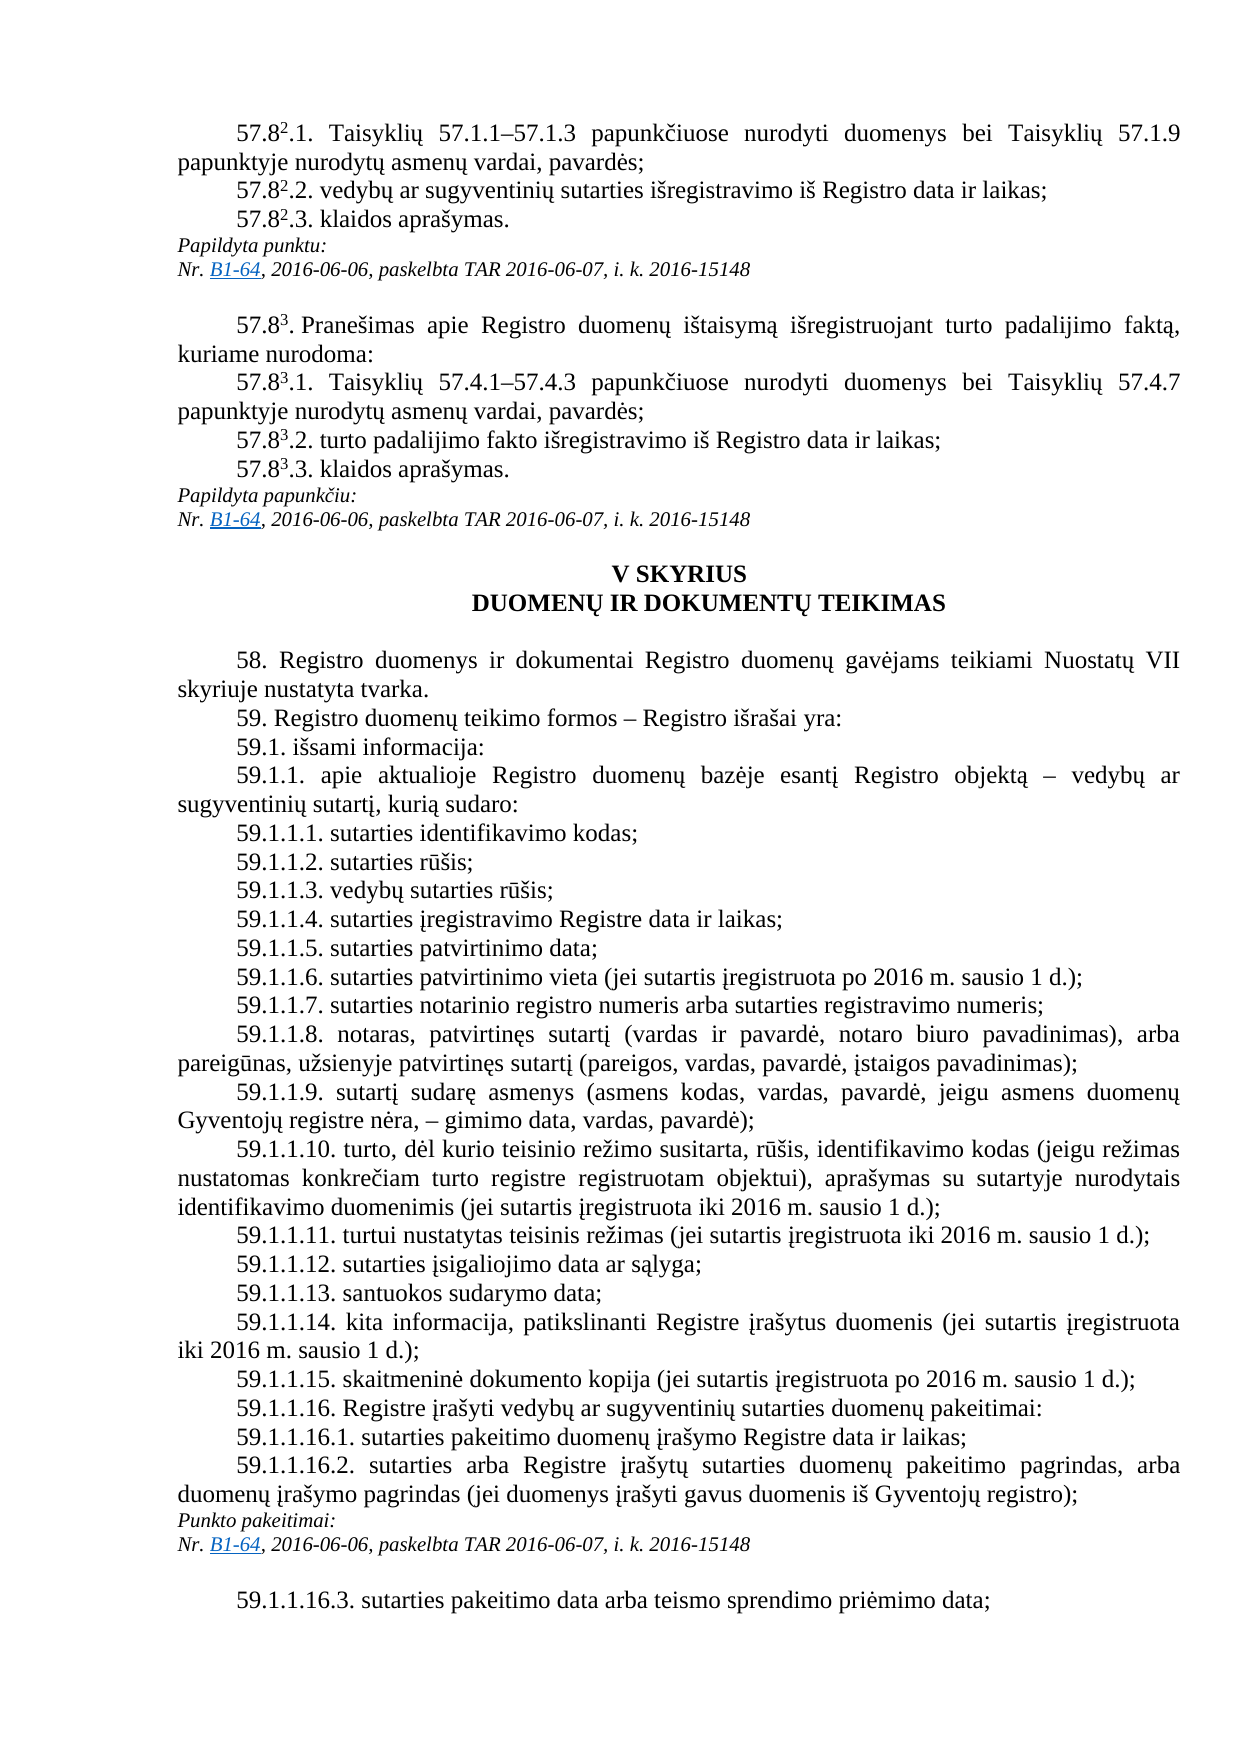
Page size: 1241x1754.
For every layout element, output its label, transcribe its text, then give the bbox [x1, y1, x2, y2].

text 59.1.1.5. sutarties patvirtinimo data; [177, 933, 1181, 962]
text 59.1.1.7. sutarties notarinio registro numeris arba sutarties registravimo numeris; [177, 991, 1181, 1019]
text 59.1.1.12. sutarties įsigaliojimo data ar sąlyga; [177, 1249, 1181, 1278]
text 59.1.1.6. sutarties patvirtinimo vieta (jei sutartis įregistruota po 2016 m. sausio 1 d.); [177, 962, 1181, 991]
text 59.1.1.14. kita informacija, patikslinanti Registre įrašytus duomenis (jei sutartis įregistruota iki 2016 m. sausio 1 d.); [177, 1307, 1181, 1364]
text 57.82.2. vedybų ar sugyventinių sutarties išregistravimo iš Registro data ir laikas; [177, 176, 1181, 204]
text 57.83.3. klaidos aprašymas. [177, 454, 1181, 482]
text 59.1.1.16.1. sutarties pakeitimo duomenų įrašymo Registre data ir laikas; [177, 1422, 1181, 1451]
text Nr. B1-64, 2016-06-06, paskelbta TAR 2016-06-07, i. k. 2016-15148 [177, 507, 1181, 531]
text 59.1.1.11. turtui nustatytas teisinis režimas (jei sutartis įregistruota iki 2016 m. sausio 1 d.); [177, 1221, 1181, 1249]
text 59.1.1.13. santuokos sudarymo data; [177, 1278, 1181, 1307]
text 59.1.1.16.2. sutarties arba Registre įrašytų sutarties duomenų pakeitimo pagrindas, arba duomenų įrašymo pagrindas (jei duomenys įrašyti gavus duomenis iš Gyventojų registro); [177, 1451, 1181, 1508]
text 57.83.2. turto padalijimo fakto išregistravimo iš Registro data ir laikas; [177, 425, 1181, 454]
text 59.1.1.15. skaitmeninė dokumento kopija (jei sutartis įregistruota po 2016 m. sausio 1 d.); [177, 1364, 1181, 1393]
text 59. Registro duomenų teikimo formos – Registro išrašai yra: [177, 703, 1181, 732]
text Punkto pakeitimai: [177, 1508, 1181, 1532]
text 57.83.1. Taisyklių 57.4.1–57.4.3 papunkčiuose nurodyti duomenys bei Taisyklių 57.4.7 papunktyje nurodytų asmenų vardai, pavardės; [177, 367, 1181, 425]
text 57.83. Pranešimas apie Registro duomenų ištaisymą išregistruojant turto padalijimo faktą, kuriame nurodoma: [177, 310, 1181, 367]
text Nr. B1-64, 2016-06-06, paskelbta TAR 2016-06-07, i. k. 2016-15148 [177, 1532, 1181, 1556]
text 59.1.1.8. notaras, patvirtinęs sutartį (vardas ir pavardė, notaro biuro pavadinimas), arba pareigūnas, užsienyje patvirtinęs sutartį (pareigos, vardas, pavardė, įstaigos pavadinimas); [177, 1019, 1181, 1077]
text Papildyta papunkčiu: [177, 482, 1181, 507]
text 59.1.1.2. sutarties rūšis; [177, 847, 1181, 876]
text DUOMENŲ IR DOKUMENTŲ TEIKIMAS [177, 588, 1181, 617]
text 59.1.1.16.3. sutarties pakeitimo data arba teismo sprendimo priėmimo data; [177, 1585, 1181, 1614]
text 59.1.1.4. sutarties įregistravimo Registre data ir laikas; [177, 904, 1181, 933]
text 59.1.1.1. sutarties identifikavimo kodas; [177, 818, 1181, 847]
text 59.1.1. apie aktualioje Registro duomenų bazėje esantį Registro objektą – vedybų ar sugyventinių sutartį, kurią sudaro: [177, 761, 1181, 818]
text 59.1.1.9. sutartį sudarę asmenys (asmens kodas, vardas, pavardė, jeigu asmens duomenų Gyventojų registre nėra, – gimimo data, vardas, pavardė); [177, 1077, 1181, 1134]
text 59.1.1.10. turto, dėl kurio teisinio režimo susitarta, rūšis, identifikavimo kodas (jeigu režimas nustatomas konkrečiam turto registre registruotam objektui), aprašymas su sutartyje nurodytais identifikavimo duomenimis (jei sutartis įregistruota iki 2016 m. sausio 1 d.); [177, 1134, 1181, 1221]
text Nr. B1-64, 2016-06-06, paskelbta TAR 2016-06-07, i. k. 2016-15148 [177, 257, 1181, 281]
text 57.82.3. klaidos aprašymas. [177, 204, 1181, 233]
text 59.1.1.3. vedybų sutarties rūšis; [177, 876, 1181, 904]
text Papildyta punktu: [177, 233, 1181, 257]
text 59.1.1.16. Registre įrašyti vedybų ar sugyventinių sutarties duomenų pakeitimai: [177, 1393, 1181, 1422]
text V SKYRIUS [177, 559, 1181, 588]
text 57.82.1. Taisyklių 57.1.1–57.1.3 papunkčiuose nurodyti duomenys bei Taisyklių 57.1.9 papunktyje nurodytų asmenų vardai, pavardės; [177, 118, 1181, 176]
text 58. Registro duomenys ir dokumentai Registro duomenų gavėjams teikiami Nuostatų VII skyriuje nustatyta tvarka. [177, 646, 1181, 703]
text 59.1. išsami informacija: [177, 732, 1181, 761]
